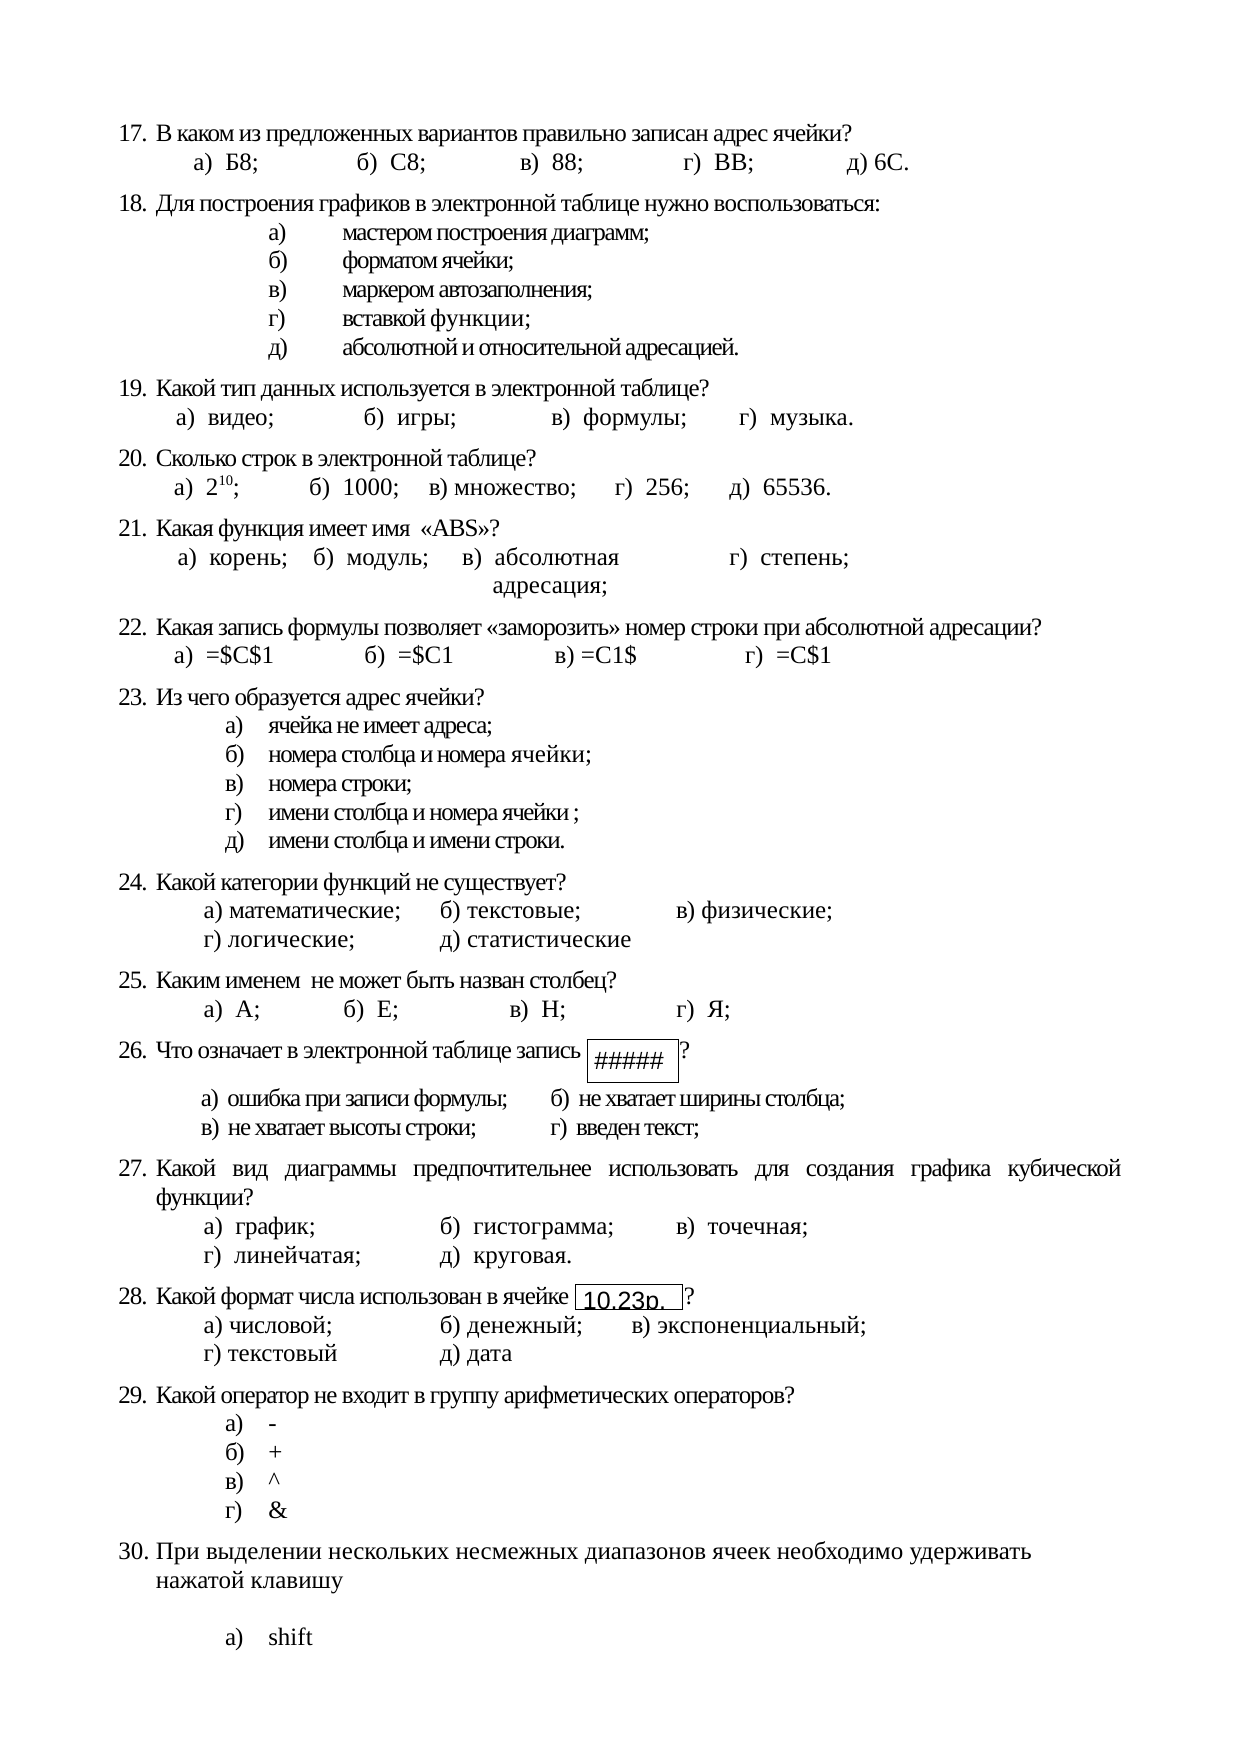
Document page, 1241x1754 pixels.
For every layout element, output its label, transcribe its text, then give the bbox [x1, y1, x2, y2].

table_header б) денежный; [428, 1310, 620, 1338]
list В каком из предложенных вариантов правильно записан адрес ячейки? [118, 118, 1122, 147]
text в) номера строки; [225, 768, 1122, 797]
table_header б) не хватает ширины столбца; [539, 1084, 865, 1112]
table_cell д) круговая. [428, 1240, 664, 1268]
table_header б) E; [332, 994, 498, 1023]
table_header д) 65536. [718, 472, 865, 501]
list Какой формат числа использован в ячейке ? [118, 1281, 1122, 1310]
text а) shift [225, 1622, 1122, 1651]
table_cell [665, 924, 901, 953]
table_header а) Б8; [182, 147, 345, 176]
table_header г) Я; [665, 994, 832, 1023]
table_cell д) статистические [428, 924, 664, 953]
table_cell [665, 1240, 901, 1268]
table_header в) экспоненциальный; [620, 1310, 901, 1338]
list Из чего образуется адрес ячейки? [118, 682, 1122, 711]
table_header г) музыка. [728, 402, 916, 431]
table_header г) ВВ; [672, 147, 835, 176]
text а) мастером построения диаграмм; [268, 217, 1122, 246]
table_header а) =$C$1 [163, 641, 353, 669]
table_header г) 256; [603, 472, 718, 501]
table_cell г) текстовый [192, 1339, 428, 1367]
text в) маркером автозаполнения; [268, 274, 1122, 303]
list ##### [594, 1046, 671, 1075]
list Какой категории функций не существует? [118, 867, 1122, 896]
table_header в) точечная; [665, 1211, 901, 1240]
list Какой оператор не входит в группу арифметических операторов? [118, 1380, 1122, 1408]
table_header в) H; [498, 994, 665, 1023]
table_header в) абсолютная адресация; [451, 542, 718, 599]
table_cell г) введен текст; [539, 1112, 865, 1141]
table_header а) математические; [192, 896, 428, 924]
list 10,23р. [583, 1286, 676, 1308]
table_header в) формулы; [540, 402, 728, 431]
table_header б) =$C1 [353, 641, 543, 669]
table_header г) степень; [718, 542, 865, 599]
table_header в) физические; [665, 896, 901, 924]
list При выделении нескольких несмежных диапазонов ячеек необходимо удерживать нажатой клавишу [118, 1536, 1122, 1593]
table_header а) корень; [166, 542, 302, 599]
list Какая функция имеет имя «ABS»? [118, 513, 1122, 542]
table_header а) видео; [164, 402, 352, 431]
list Какой тип данных используется в электронной таблице? [118, 373, 1122, 402]
text г) имени столбца и номера ячейки ; [225, 797, 1122, 826]
list Каким именем не может быть назван столбец? [118, 966, 1122, 994]
list Какая запись формулы позволяет «заморозить» номер строки при абсолютной адресации? [118, 612, 1122, 641]
table_header а) ошибка при записи формулы; [189, 1084, 539, 1112]
table_cell [620, 1339, 901, 1367]
table_header а) график; [192, 1211, 428, 1240]
table_header б) игры; [352, 402, 540, 431]
table_cell в) не хватает высоты строки; [189, 1112, 539, 1141]
text г) & [225, 1495, 1122, 1523]
table_header а) А; [192, 994, 332, 1023]
table_header б) С8; [345, 147, 508, 176]
list Какой вид диаграммы предпочтительнее использовать для создания графика кубической функции? [118, 1153, 1122, 1211]
text б) + [225, 1437, 1122, 1466]
table_cell г) линейчатая; [192, 1240, 428, 1268]
table_header б) текстовые; [428, 896, 664, 924]
text д) абсолютной и относительной адресацией. [268, 332, 1122, 361]
list Для построения графиков в электронной таблице нужно воспользоваться: [118, 188, 1122, 217]
table_header б) гистограмма; [428, 1211, 664, 1240]
table_header д) 6С. [835, 147, 999, 176]
table_cell д) дата [428, 1339, 620, 1367]
text д) имени столбца и имени строки. [225, 826, 1122, 854]
table_header в) =C1$ [543, 641, 733, 669]
list Сколько строк в электронной таблице? [118, 443, 1122, 472]
text г) вставкой функции; [268, 303, 1122, 332]
text б) номера столбца и номера ячейки; [225, 739, 1122, 768]
table_cell г) логические; [192, 924, 428, 953]
table_header г) =C$1 [734, 641, 924, 669]
text а) ячейка не имеет адреса; [225, 711, 1122, 739]
text а) - [225, 1408, 1122, 1437]
table_header б) 1000; [298, 472, 417, 501]
table_header в) 88; [509, 147, 672, 176]
table_header б) модуль; [302, 542, 451, 599]
text б) форматом ячейки; [268, 246, 1122, 274]
table_header в) множество; [417, 472, 603, 501]
list Что означает в электронной таблице запись ? [118, 1036, 1122, 1083]
text в) ^ [225, 1466, 1122, 1495]
table_header а) числовой; [192, 1310, 428, 1338]
table_header а) 210; [163, 472, 298, 501]
